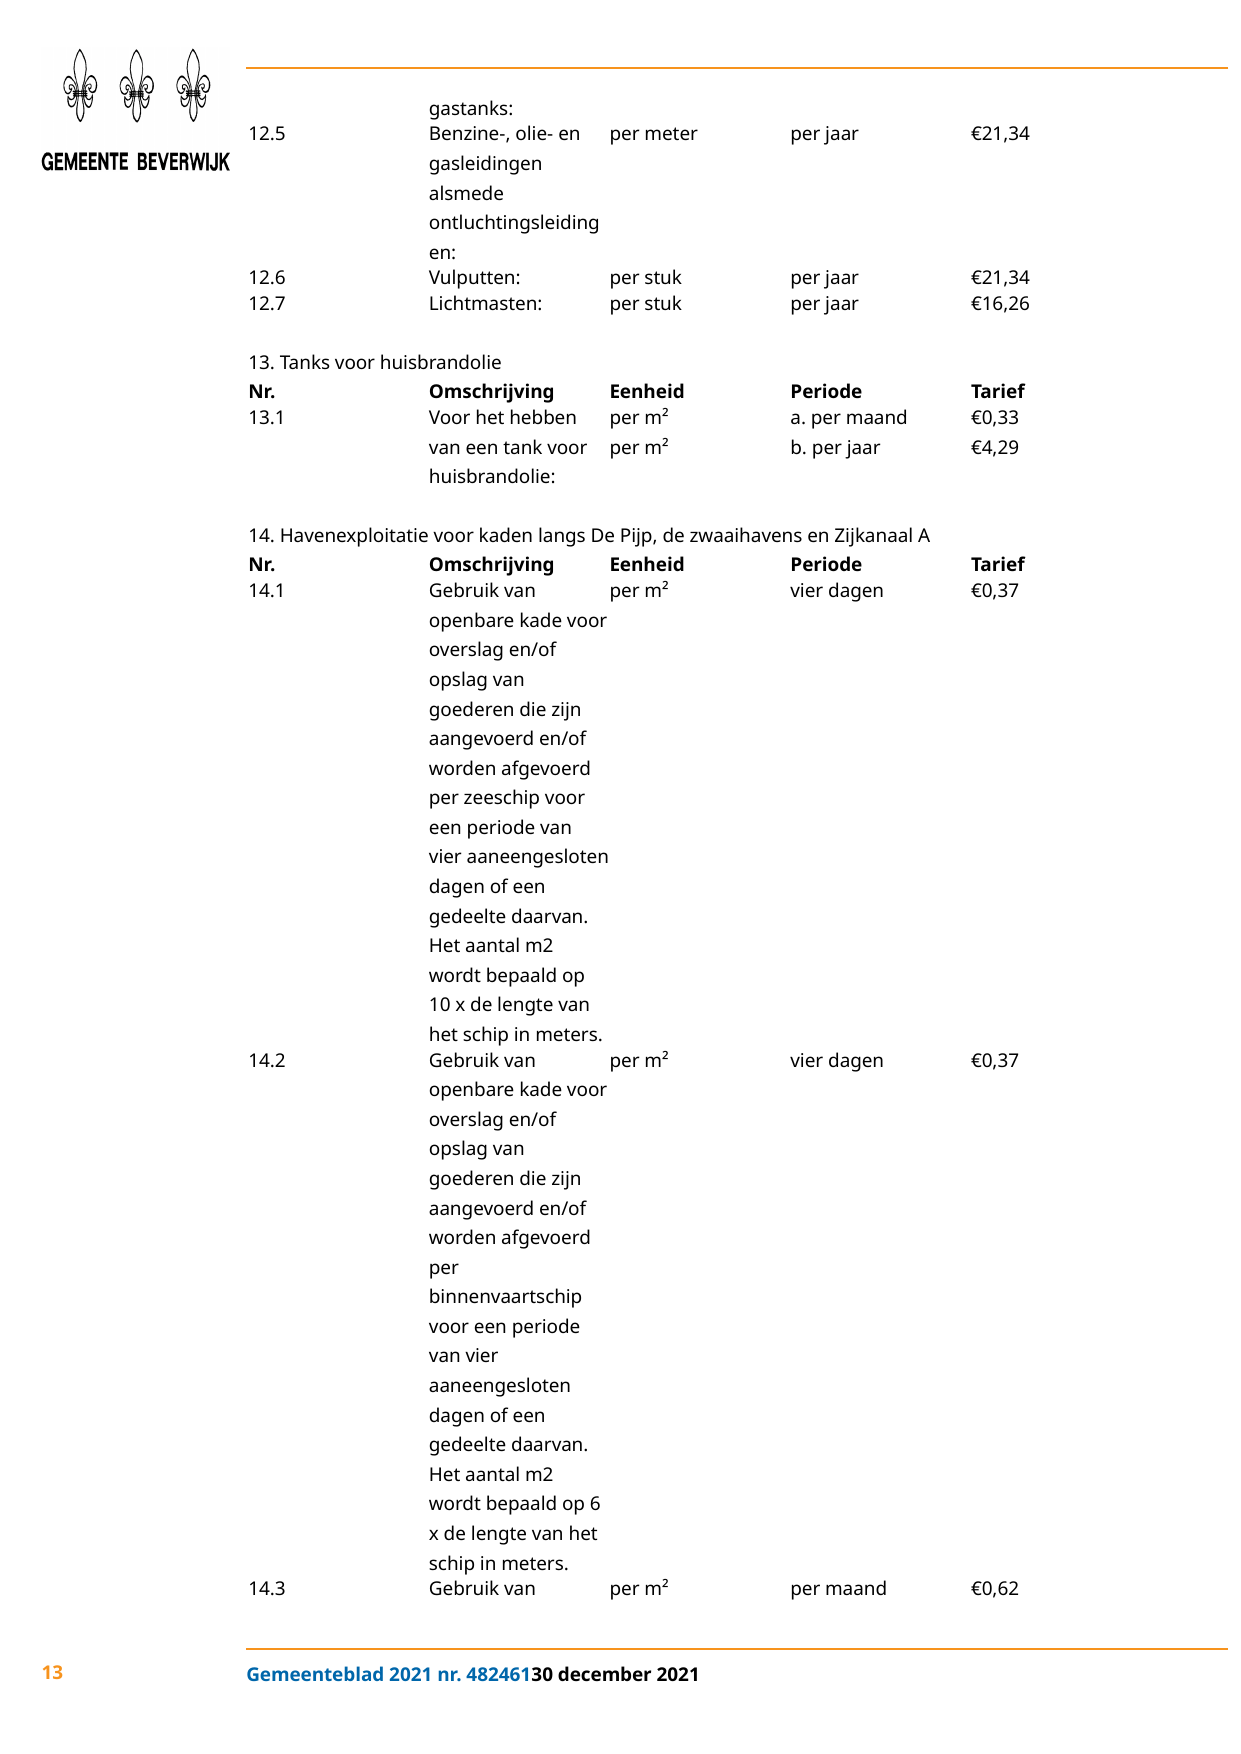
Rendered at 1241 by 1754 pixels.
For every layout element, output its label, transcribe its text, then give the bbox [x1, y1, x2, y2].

table_cell 13.1 [248, 404, 429, 489]
table_cell Voor het hebben van een tank voor huisbrandolie: [429, 404, 609, 489]
table_header Nr. [248, 379, 429, 404]
table_cell per stuk [609, 265, 790, 290]
table_cell per jaar [790, 290, 971, 316]
table_cell Lichtmasten: [429, 290, 609, 316]
table_cell Gebruik van openbare kade voor overslag en/of opslag van goederen die zijn aangevoerd en/of worden afgevoerd per binnenvaartschip voor een periode van vier aaneengesloten dagen of een gedeelte daarvan. Het aantal m2 wordt bepaald op 6 x de lengte van het schip in meters. [429, 1047, 609, 1576]
table_header Tarief [971, 379, 1152, 404]
table_cell per m² per m² [609, 404, 790, 489]
table_cell per meter [609, 121, 790, 264]
table_cell Vulputten: [429, 265, 609, 290]
table_cell [609, 95, 790, 121]
table_cell vier dagen [790, 578, 971, 1047]
table_header Periode [790, 379, 971, 404]
table_cell per jaar [790, 121, 971, 264]
table_cell vier dagen [790, 1047, 971, 1576]
table_cell gastanks: [429, 95, 609, 121]
text 14. Havenexploitatie voor kaden langs De Pijp, de zwaaihavens en Zijkanaal A [248, 522, 1152, 548]
table_cell per m² [609, 1047, 790, 1576]
table_cell Benzine-, olie- en gasleidingen alsmede ontluchtingsleidingen: [429, 121, 609, 264]
table_cell [790, 95, 971, 121]
table_cell €0,37 [971, 1047, 1152, 1576]
text 13. Tanks voor huisbrandolie [248, 349, 1152, 374]
table_cell €21,34 [971, 121, 1152, 264]
table_cell per stuk [609, 290, 790, 316]
table_cell €16,26 [971, 290, 1152, 316]
table_header Periode [790, 552, 971, 577]
table_cell [248, 95, 429, 121]
table_cell €0,37 [971, 578, 1152, 1047]
table_header Eenheid [609, 379, 790, 404]
table_header Eenheid [609, 552, 790, 577]
table_cell per jaar [790, 265, 971, 290]
table_header Tarief [971, 552, 1152, 577]
table_cell €0,33 €4,29 [971, 404, 1152, 489]
table_cell 14.1 [248, 578, 429, 1047]
table_cell 12.6 [248, 265, 429, 290]
table_cell €21,34 [971, 265, 1152, 290]
table_header Omschrijving [429, 379, 609, 404]
table_header Nr. [248, 552, 429, 577]
table_cell [971, 95, 1152, 121]
table_cell 14.2 [248, 1047, 429, 1576]
table_cell 14.3 [248, 1576, 429, 1601]
picture [41, 47, 231, 172]
table_cell per maand [790, 1576, 971, 1601]
table_cell per m² [609, 578, 790, 1047]
table_cell Gebruik van openbare kade voor overslag en/of opslag van goederen die zijn aangevoerd en/of worden afgevoerd per zeeschip voor een periode van vier aaneengesloten dagen of een gedeelte daarvan. Het aantal m2 wordt bepaald op 10 x de lengte van het schip in meters. [429, 578, 609, 1047]
table_header Omschrijving [429, 552, 609, 577]
table_cell a. per maand b. per jaar [790, 404, 971, 489]
table_cell per m² [609, 1576, 790, 1601]
table_cell 12.7 [248, 290, 429, 316]
table_cell 12.5 [248, 121, 429, 264]
table_cell €0,62 [971, 1576, 1152, 1601]
table_cell Gebruik van [429, 1576, 609, 1601]
